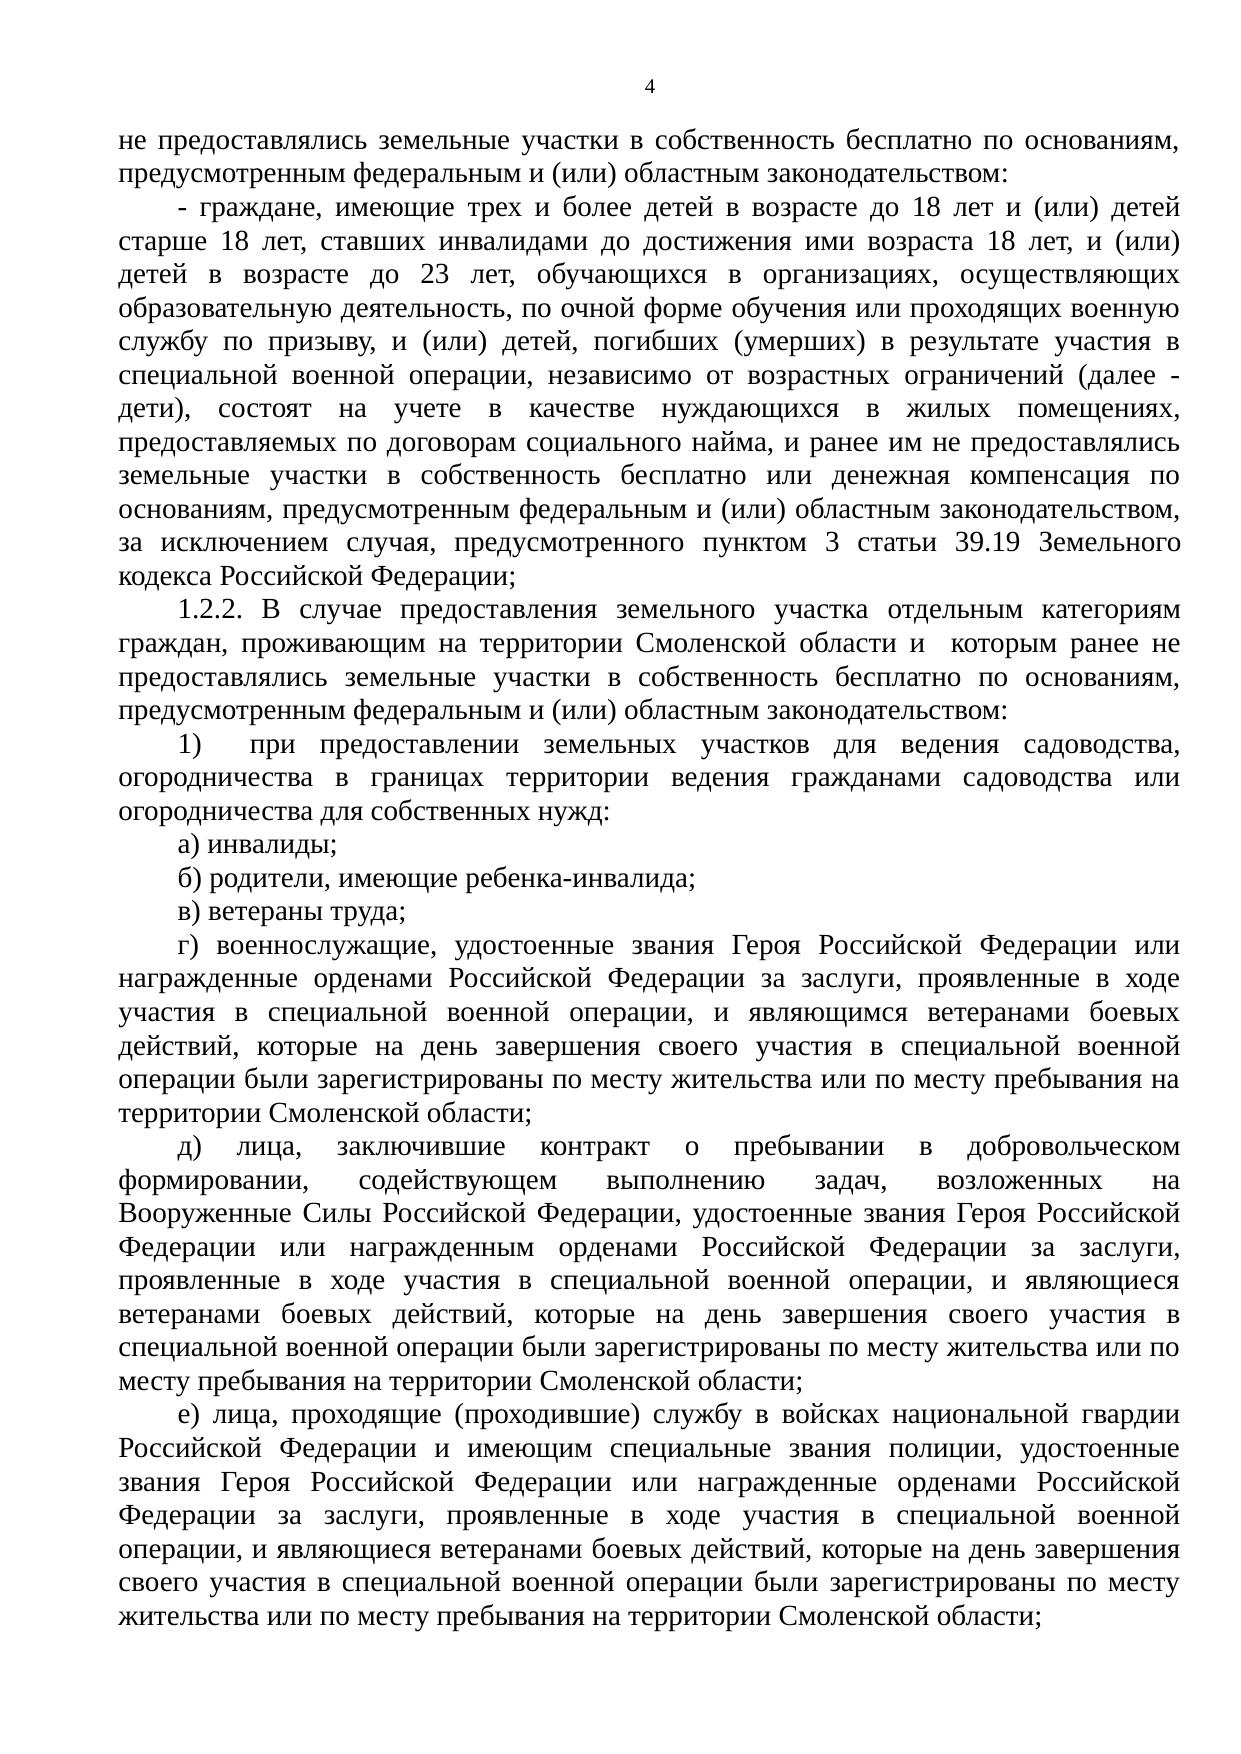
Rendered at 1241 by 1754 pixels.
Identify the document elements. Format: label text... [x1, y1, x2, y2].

text - граждане, имеющие трех и более детей в возрасте до 18 лет и (или) детей старше 18 лет, ставших инвалидами до достижения ими возраста 18 лет, и (или) детей в возрасте до 23 лет, обучающихся в организациях, осуществляющих образовательную деятельность, по очной форме обучения или проходящих военную службу по призыву, и (или) детей, погибших (умерших) в результате участия в специальной военной операции, независимо от возрастных ограничений (далее - дети), состоят на учете в качестве нуждающихся в жилых помещениях, предоставляемых по договорам социального найма, и ранее им не предоставлялись земельные участки в собственность бесплатно или денежная компенсация по основаниям, предусмотренным федеральным и (или) областным законодательством, за исключением случая, предусмотренного пунктом 3 статьи 39.19 Земельного кодекса Российской Федерации; [118, 189, 1181, 592]
text а) инвалиды; [118, 826, 1181, 860]
text 1) при предоставлении земельных участков для ведения садоводства, огородничества в границах территории ведения гражданами садоводства или огородничества для собственных нужд: [118, 726, 1181, 826]
text не предоставлялись земельные участки в собственность бесплатно по основаниям, предусмотренным федеральным и (или) областным законодательством: [118, 122, 1181, 189]
text е) лица, проходящие (проходившие) службу в войсках национальной гвардии Российской Федерации и имеющим специальные звания полиции, удостоенные звания Героя Российской Федерации или награжденные орденами Российской Федерации за заслуги, проявленные в ходе участия в специальной военной операции, и являющиеся ветеранами боевых действий, которые на день завершения своего участия в специальной военной операции были зарегистрированы по месту жительства или по месту пребывания на территории Смоленской области; [118, 1397, 1181, 1631]
text г) военнослужащие, удостоенные звания Героя Российской Федерации или награжденные орденами Российской Федерации за заслуги, проявленные в ходе участия в специальной военной операции, и являющимся ветеранами боевых действий, которые на день завершения своего участия в специальной военной операции были зарегистрированы по месту жительства или по месту пребывания на территории Смоленской области; [118, 927, 1181, 1128]
text д) лица, заключившие контракт о пребывании в добровольческом формировании, содействующем выполнению задач, возложенных на Вооруженные Силы Российской Федерации, удостоенные звания Героя Российской Федерации или награжденным орденами Российской Федерации за заслуги, проявленные в ходе участия в специальной военной операции, и являющиеся ветеранами боевых действий, которые на день завершения своего участия в специальной военной операции были зарегистрированы по месту жительства или по месту пребывания на территории Смоленской области; [118, 1128, 1181, 1397]
text в) ветераны труда; [118, 893, 1181, 927]
text 1.2.2. В случае предоставления земельного участка отдельным категориям граждан, проживающим на территории Смоленской области и которым ранее не предоставлялись земельные участки в собственность бесплатно по основаниям, предусмотренным федеральным и (или) областным законодательством: [118, 592, 1181, 726]
text б) родители, имеющие ребенка-инвалида; [118, 860, 1181, 893]
